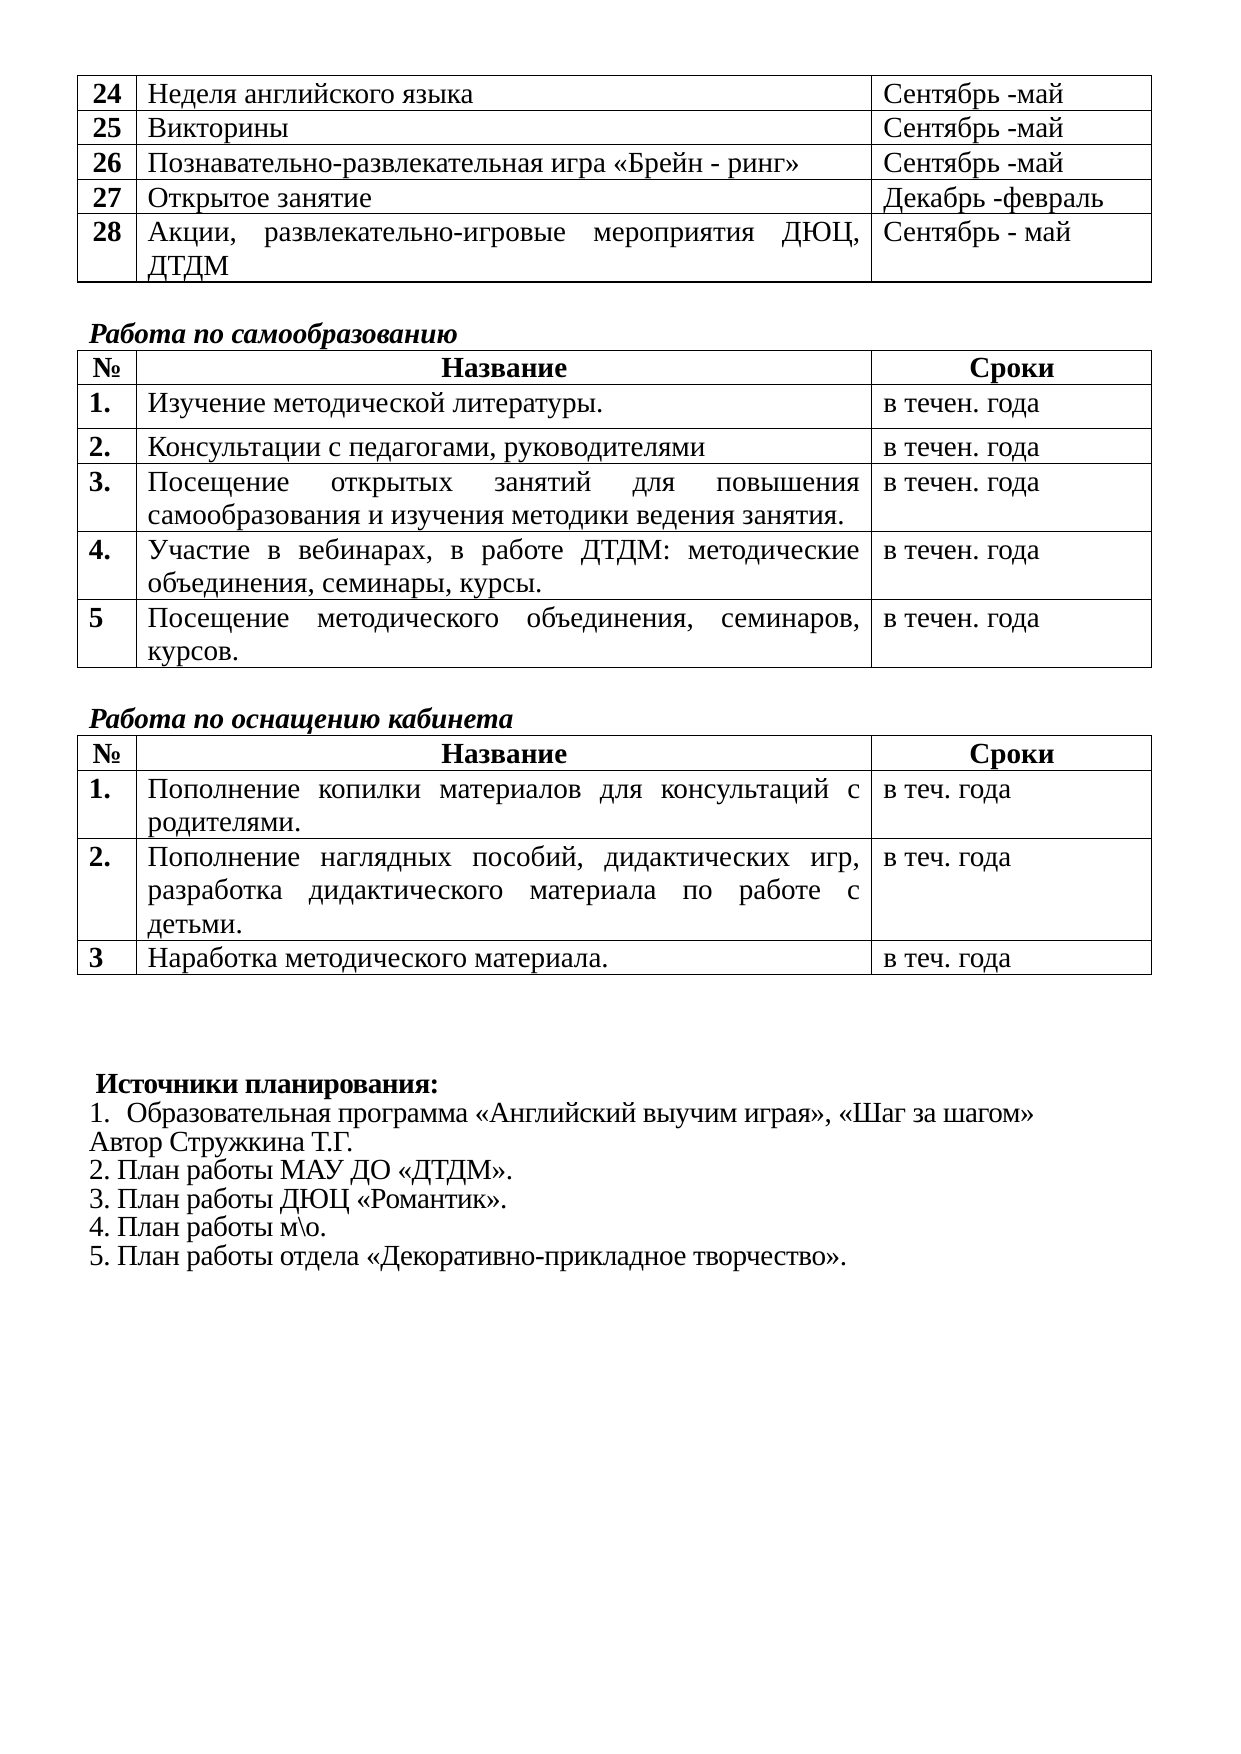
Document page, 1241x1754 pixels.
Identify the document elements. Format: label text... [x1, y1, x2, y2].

table_cell 26 [78, 145, 136, 179]
table_cell Пополнение копилки материалов для консультаций с родителями. [137, 771, 871, 838]
table_cell 1. [78, 385, 136, 428]
table_cell в течен. года [872, 532, 1151, 599]
table_cell в теч. года [872, 839, 1151, 939]
table_cell в теч. года [872, 941, 1151, 974]
text 4. План работы м\о. [89, 1214, 1122, 1242]
table_cell Изучение методической литературы. [137, 385, 871, 428]
table_cell Сентябрь - май [872, 214, 1151, 281]
text 5. План работы отдела «Декоративно-прикладное творчество». [89, 1242, 1122, 1271]
table_cell в течен. года [872, 385, 1151, 428]
table_cell Консультации с педагогами, руководителями [137, 429, 871, 463]
table_header № [78, 351, 136, 384]
table_header Сроки [872, 351, 1151, 384]
table_cell 4. [78, 532, 136, 599]
table_cell Сентябрь -май [872, 111, 1151, 144]
table_cell Акции, развлекательно-игровые мероприятия ДЮЦ, ДТДМ [137, 214, 871, 281]
table_header Название [137, 736, 871, 770]
table_cell Посещение открытых занятий для повышения самообразования и изучения методики ведения занятия. [137, 464, 871, 531]
table_cell Сентябрь -май [872, 76, 1151, 109]
table_cell Декабрь -февраль [872, 180, 1151, 213]
table_cell в течен. года [872, 600, 1151, 667]
table_cell 25 [78, 111, 136, 144]
table_cell 3. [78, 464, 136, 531]
table_cell Пополнение наглядных пособий, дидактических игр, разработка дидактического материала по работе с детьми. [137, 839, 871, 939]
text 3. План работы ДЮЦ «Романтик». [89, 1185, 1122, 1214]
table_cell Познавательно-развлекательная игра «Брейн - ринг» [137, 145, 871, 179]
table_cell 2. [78, 429, 136, 463]
table_cell 27 [78, 180, 136, 213]
table_header Сроки [872, 736, 1151, 770]
table_cell Участие в вебинарах, в работе ДТДМ: методические объединения, семинары, курсы. [137, 532, 871, 599]
table_header Название [137, 351, 871, 384]
table_cell в течен. года [872, 464, 1151, 531]
list Образовательная программа «Английский выучим играя», «Шаг за шагом» [89, 1100, 1122, 1128]
table_cell Открытое занятие [137, 180, 871, 213]
text Работа по оснащению кабинета [89, 702, 1122, 735]
table_cell в течен. года [872, 429, 1151, 463]
text Автор Стружкина Т.Г. [89, 1128, 1122, 1157]
table_cell 28 [78, 214, 136, 281]
table_cell Посещение методического объединения, семинаров, курсов. [137, 600, 871, 667]
table_cell Сентябрь -май [872, 145, 1151, 179]
table_header № [78, 736, 136, 770]
table_cell 5 [78, 600, 136, 667]
table_cell в теч. года [872, 771, 1151, 838]
text Источники планирования: [89, 1066, 1122, 1100]
table_cell 3 [78, 941, 136, 974]
table_cell Наработка методического материала. [137, 941, 871, 974]
table_cell 2. [78, 839, 136, 939]
table_cell Неделя английского языка [137, 76, 871, 109]
table_cell Викторины [137, 111, 871, 144]
table_cell 1. [78, 771, 136, 838]
table_cell 24 [78, 76, 136, 109]
text Работа по самообразованию [89, 316, 1122, 349]
text 2. План работы МАУ ДО «ДТДМ». [89, 1157, 1122, 1185]
